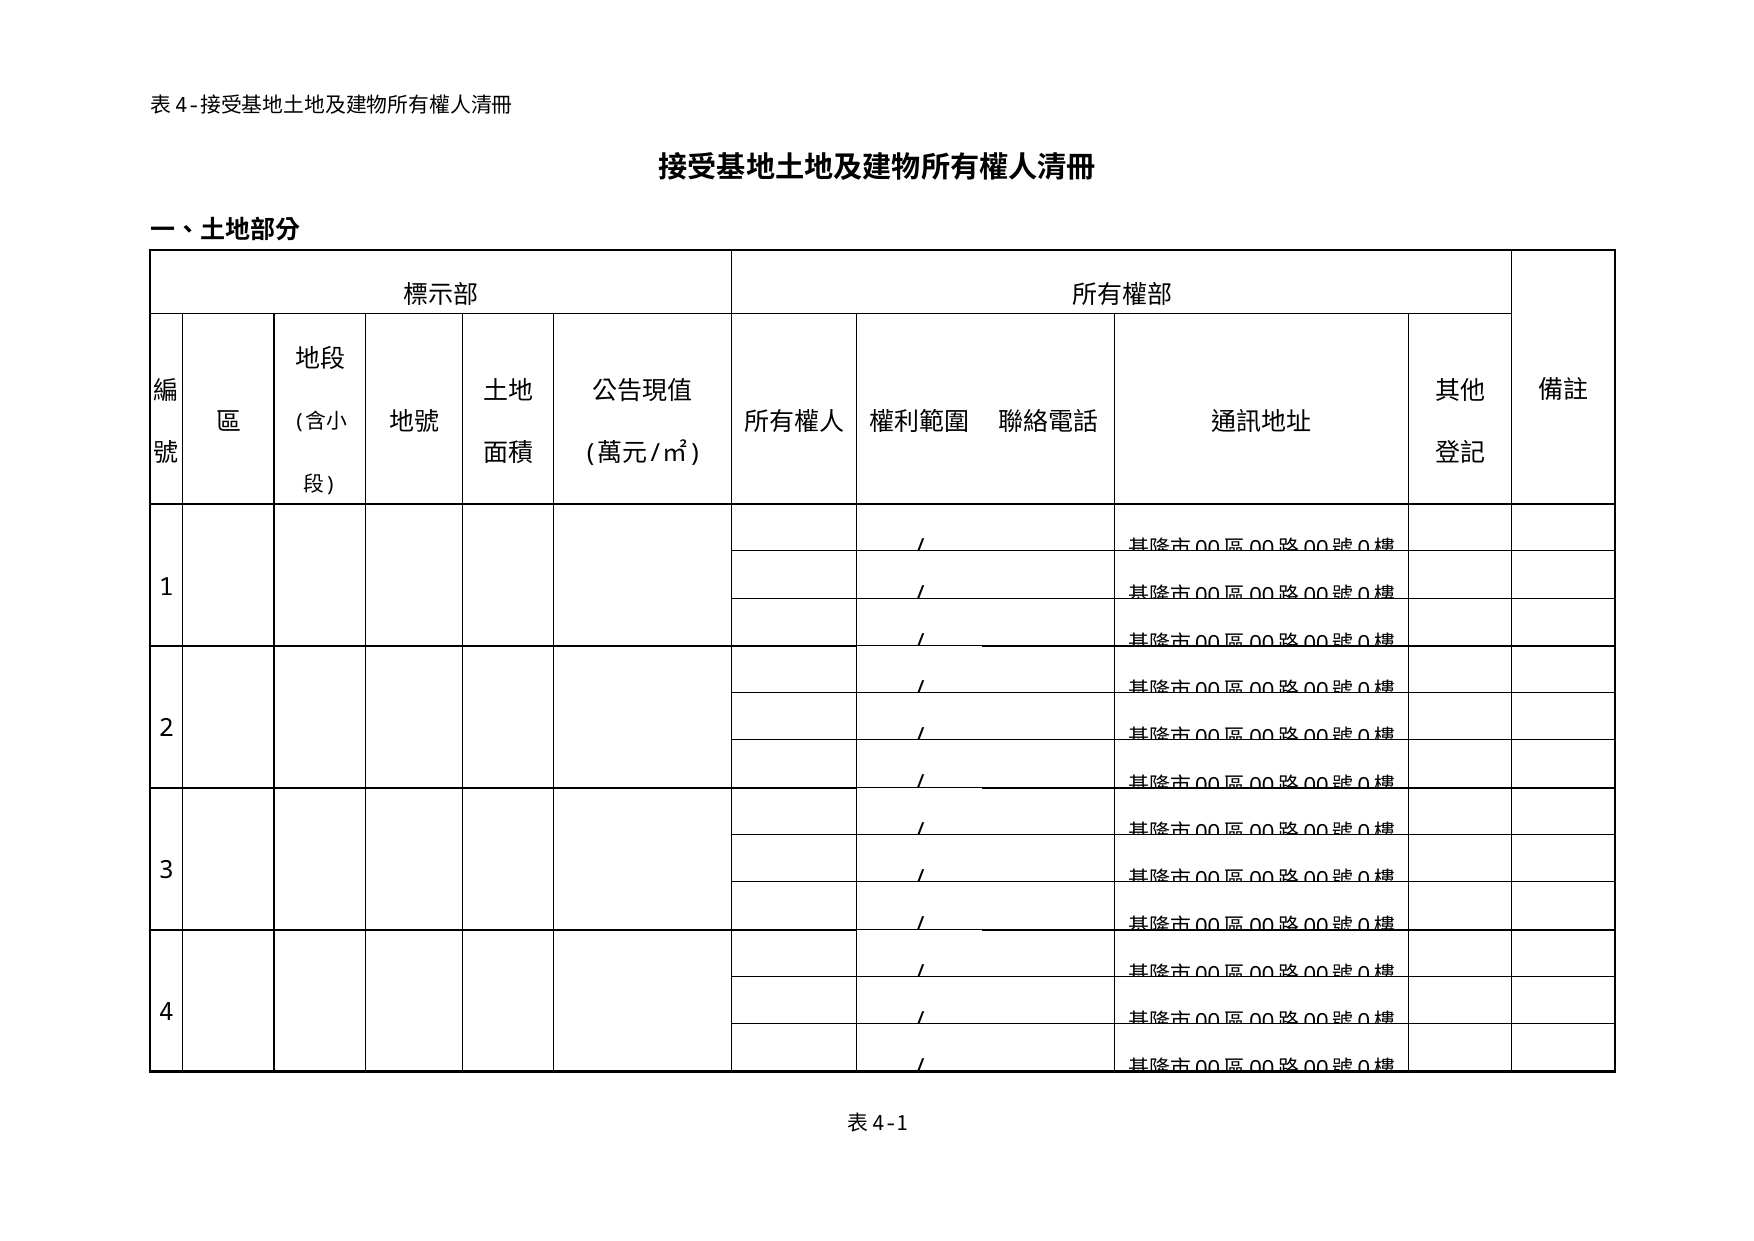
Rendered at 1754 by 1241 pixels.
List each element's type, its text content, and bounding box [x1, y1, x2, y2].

table_cell [1512, 693, 1614, 739]
table_cell 聯絡電話 [982, 314, 1114, 503]
table_cell / [857, 835, 982, 881]
table_cell [1512, 551, 1614, 597]
text 接受基地土地及建物所有權人清冊 [150, 144, 1604, 186]
table_cell [183, 789, 273, 928]
table_cell [1512, 740, 1614, 787]
table_cell [1512, 977, 1614, 1023]
table_cell [982, 599, 1114, 645]
table_cell [1409, 551, 1511, 597]
table_cell 其他 登記 [1409, 314, 1511, 503]
table_cell / [857, 693, 982, 739]
table_cell [1409, 931, 1511, 976]
table_cell [1512, 1024, 1614, 1070]
table_cell [275, 789, 365, 928]
table_cell 基隆市OO區OO路OO號O樓 [1115, 835, 1408, 881]
table_cell 3 [151, 789, 182, 928]
table_cell 基隆市OO區OO路OO號O樓 [1115, 551, 1408, 597]
table_cell [732, 551, 856, 597]
table_cell [982, 551, 1114, 597]
table_cell [463, 931, 553, 1070]
table_cell [982, 1024, 1114, 1070]
table_cell [1512, 931, 1614, 976]
table_cell 基隆市OO區OO路OO號O樓 [1115, 789, 1408, 834]
table_cell / [857, 505, 982, 550]
table_cell [1409, 693, 1511, 739]
table_cell 基隆市OO區OO路OO號O樓 [1115, 882, 1408, 928]
table_cell [1409, 789, 1511, 834]
table_cell [366, 505, 462, 645]
table_cell [1409, 599, 1511, 645]
table_cell [732, 693, 856, 739]
table_cell [982, 740, 1114, 787]
table_cell [1409, 740, 1511, 787]
table_cell 4 [151, 931, 182, 1070]
table_cell / [857, 1024, 982, 1070]
table_cell 公告現值 (萬元/㎡) [554, 314, 731, 503]
table_cell 權利範圍 [857, 314, 982, 503]
table_cell [1409, 835, 1511, 881]
table_cell [732, 740, 856, 787]
table_cell / [857, 740, 982, 787]
table_cell 基隆市OO區OO路OO號O樓 [1115, 505, 1408, 550]
table_cell [732, 1024, 856, 1070]
table_cell [463, 789, 553, 928]
table_cell 基隆市OO區OO路OO號O樓 [1115, 647, 1408, 692]
table_cell 地號 [366, 314, 462, 503]
table_cell [982, 882, 1114, 928]
table_cell [1409, 882, 1511, 928]
table_cell / [857, 977, 982, 1023]
table_cell 通訊地址 [1115, 314, 1408, 503]
table_cell / [857, 788, 982, 834]
table_cell 1 [151, 505, 182, 645]
table_header 標示部 [151, 251, 731, 313]
table_cell [982, 931, 1114, 976]
table_cell 基隆市OO區OO路OO號O樓 [1115, 693, 1408, 739]
table_cell 基隆市OO區OO路OO號O樓 [1115, 977, 1408, 1023]
table_cell [732, 599, 856, 645]
table_cell [1512, 882, 1614, 928]
table_cell 基隆市OO區OO路OO號O樓 [1115, 740, 1408, 787]
table_cell [732, 931, 856, 976]
table_cell 基隆市OO區OO路OO號O樓 [1115, 931, 1408, 976]
table_cell / [857, 599, 982, 645]
table_cell [982, 789, 1114, 834]
table_cell [732, 882, 856, 928]
table_cell / [857, 646, 982, 692]
table_cell [982, 647, 1114, 692]
table_cell [982, 693, 1114, 739]
table_cell [1512, 835, 1614, 881]
table_cell 地段 (含小段) [275, 314, 365, 503]
table_cell [366, 647, 462, 787]
table_cell [463, 505, 553, 645]
table_cell / [857, 882, 982, 928]
table_cell 基隆市OO區OO路OO號O樓 [1115, 599, 1408, 645]
table_cell [1409, 647, 1511, 692]
table_cell [1409, 977, 1511, 1023]
table_cell [183, 505, 273, 645]
table_cell [183, 647, 273, 787]
table_cell [1409, 1024, 1511, 1070]
table_cell [554, 505, 731, 645]
text 一、土地部分 [150, 186, 1604, 249]
table_cell 區 [183, 314, 273, 503]
table_header 所有權部 [732, 251, 1511, 313]
table_cell [1512, 599, 1614, 645]
table_cell [732, 505, 856, 550]
table_cell [366, 931, 462, 1070]
table_cell 所有權人 [732, 314, 856, 503]
table_cell [1512, 789, 1614, 834]
table_cell 2 [151, 647, 182, 787]
table_cell [554, 789, 731, 928]
table_cell [554, 647, 731, 787]
table_cell 編號 [151, 314, 182, 503]
table_cell [982, 505, 1114, 550]
table_cell [275, 931, 365, 1070]
table_cell [982, 977, 1114, 1023]
table_cell [1409, 505, 1511, 550]
table_cell [463, 647, 553, 787]
table_cell [183, 931, 273, 1070]
table_cell [1512, 647, 1614, 692]
table_cell [732, 977, 856, 1023]
table_cell [982, 835, 1114, 881]
table_cell / [857, 930, 982, 976]
table_cell [732, 789, 856, 834]
table_cell [275, 505, 365, 645]
table_cell / [857, 551, 982, 597]
table_cell [275, 647, 365, 787]
table_cell [732, 835, 856, 881]
table_cell 基隆市OO區OO路OO號O樓 [1115, 1024, 1408, 1070]
table_cell [366, 789, 462, 928]
table_header 備註 [1512, 251, 1614, 503]
table_cell [1512, 505, 1614, 550]
table_cell [732, 647, 856, 692]
table_cell [554, 931, 731, 1070]
table_cell 土地 面積 [463, 314, 553, 503]
